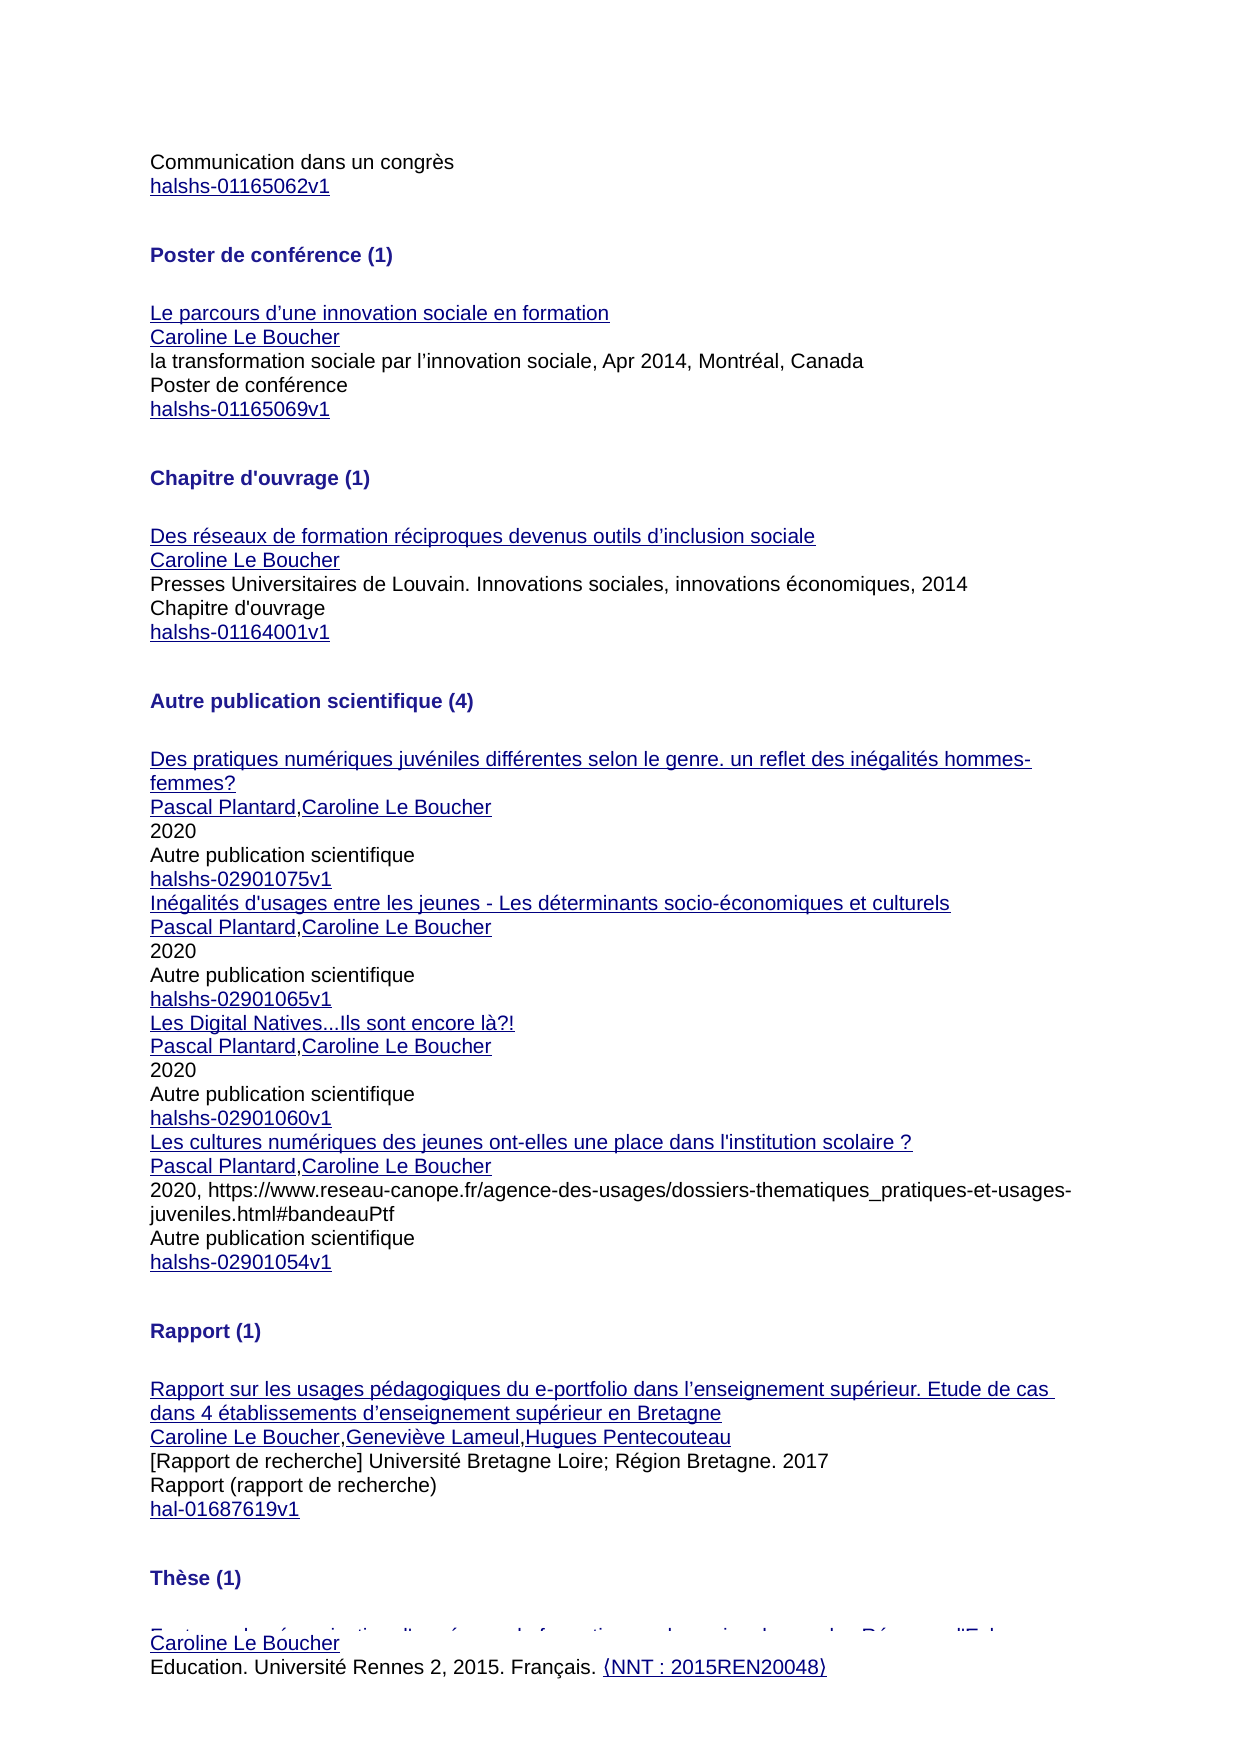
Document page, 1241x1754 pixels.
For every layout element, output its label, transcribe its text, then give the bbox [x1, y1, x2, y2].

table_cell Inégalités d'usages entre les jeunes - Les déterminants socio-économiques et culturels Pascal Plantard,Caroline Le Boucher 2020 Autre publication scientifique halshs-02901065v1 [150, 891, 1090, 1010]
table_cell Les cultures numériques des jeunes ont-elles une place dans l'institution scolaire ? Pascal Plantard,Caroline Le Boucher 2020, https://www.reseau-canope.fr/agence-des-usages/dossiers-thematiques_pratiques-et-usages-juveniles.html#bandeauPtf Autre publication scientifique halshs-02901054v1 [150, 1130, 1090, 1274]
subtitle Autre publication scientifique (4) [150, 688, 1090, 712]
subtitle Chapitre d'ouvrage (1) [150, 466, 1090, 489]
subtitle Poster de conférence (1) [150, 243, 1090, 267]
subtitle Rapport (1) [150, 1319, 1090, 1343]
table_cell Communication dans un congrès halshs-01165062v1 [150, 150, 1090, 198]
table_header Des pratiques numériques juvéniles différentes selon le genre. un reflet des inégalités hommes-femmes? Pascal Plantard,Caroline Le Boucher 2020 Autre publication scientifique halshs-02901075v1 [150, 747, 1090, 891]
table_header Rapport sur les usages pédagogiques du e-portfolio dans l’enseignement supérieur. Etude de cas dans 4 établissements d’enseignement supérieur en Bretagne Caroline Le Boucher,Geneviève Lameul,Hugues Pentecouteau [Rapport de recherche] Université Bretagne Loire; Région Bretagne. 2017 Rapport (rapport de recherche) hal-01687619v1 [150, 1377, 1090, 1521]
subtitle Thèse (1) [150, 1566, 1090, 1589]
table_header Facteurs de pérennisation d'un réseau de formation par les pairs : le cas des Réseaux d'Echanges Réciproques de Savoirs Caroline Le Boucher Education. Université Rennes 2, 2015. Français. ⟨NNT : 2015REN20048⟩ Thèse tel-01674172v2 [150, 1624, 1090, 1679]
table_cell Les Digital Natives...Ils sont encore là?! Pascal Plantard,Caroline Le Boucher 2020 Autre publication scientifique halshs-02901060v1 [150, 1010, 1090, 1130]
table_header Des réseaux de formation réciproques devenus outils d’inclusion sociale Caroline Le Boucher Presses Universitaires de Louvain. Innovations sociales, innovations économiques, 2014 Chapitre d'ouvrage halshs-01164001v1 [150, 524, 1090, 644]
table_header Le parcours d’une innovation sociale en formation Caroline Le Boucher la transformation sociale par l’innovation sociale, Apr 2014, Montréal, Canada Poster de conférence halshs-01165069v1 [150, 301, 1090, 421]
